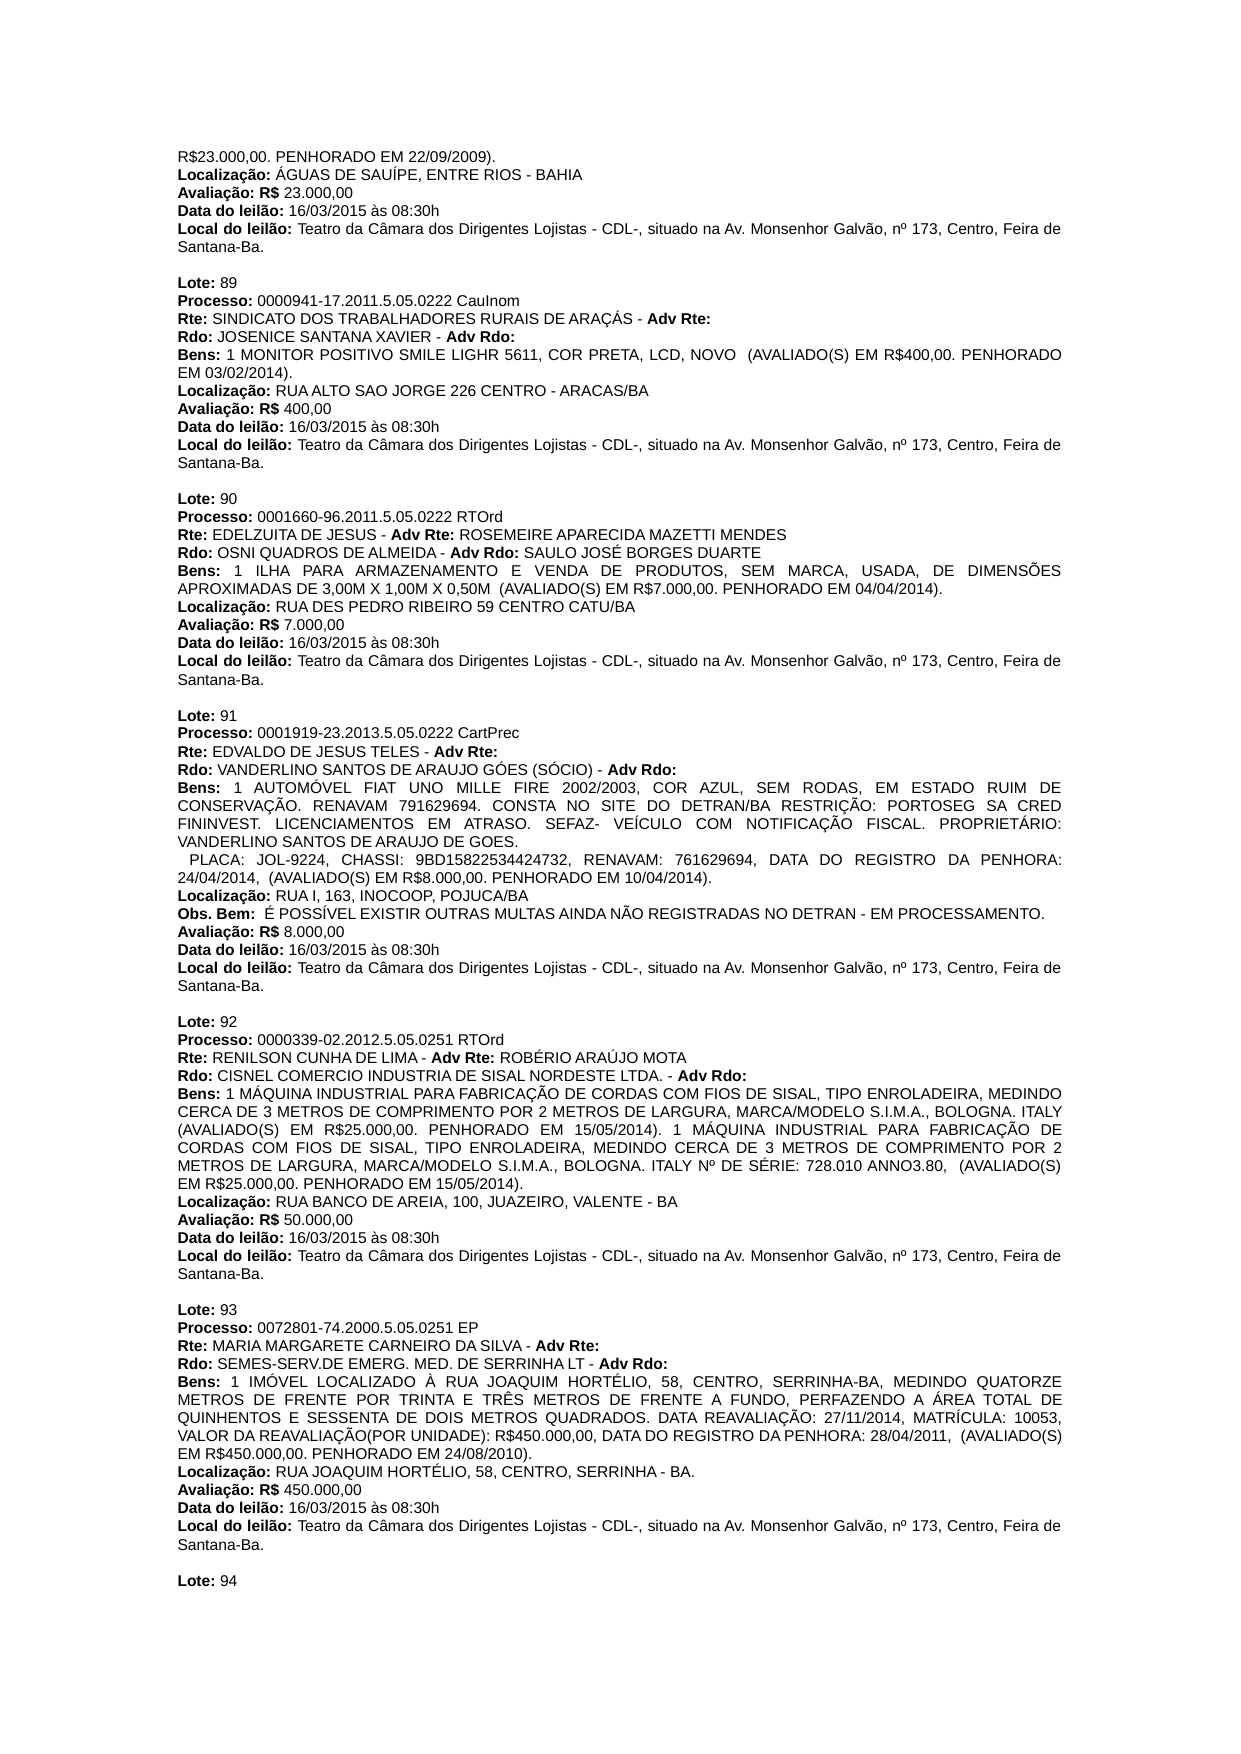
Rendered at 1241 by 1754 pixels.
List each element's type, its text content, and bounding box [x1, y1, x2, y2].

text Lote: 90 [177, 490, 1063, 508]
text Rte: EDELZUITA DE JESUS - Adv Rte: ROSEMEIRE APARECIDA MAZETTI MENDES [177, 526, 1063, 544]
text Data do leilão: 16/03/2015 às 08:30h [177, 941, 1063, 958]
text Localização: RUA DES PEDRO RIBEIRO 59 CENTRO CATU/BA [177, 598, 1063, 616]
text Rte: EDVALDO DE JESUS TELES - Adv Rte: [177, 742, 1063, 760]
text Data do leilão: 16/03/2015 às 08:30h [177, 202, 1063, 220]
text Localização: RUA ALTO SAO JORGE 226 CENTRO - ARACAS/BA [177, 382, 1063, 400]
text Bens: 1 ILHA PARA ARMAZENAMENTO E VENDA DE PRODUTOS, SEM MARCA, USADA, DE DIMENSÕES APROXIMADAS DE 3,00M X 1,00M X 0,50M (AVALIADO(S) EM R$7.000,00. PENHORADO EM 04/04/2014). [177, 562, 1063, 598]
text Avaliação: R$ 7.000,00 [177, 616, 1063, 634]
text Local do leilão: Teatro da Câmara dos Dirigentes Lojistas - CDL-, situado na Av. Monsenhor Galvão, nº 173, Centro, Feira de Santana-Ba. [177, 1247, 1063, 1283]
text Rdo: JOSENICE SANTANA XAVIER - Adv Rdo: [177, 328, 1063, 346]
text Rdo: SEMES-SERV.DE EMERG. MED. DE SERRINHA LT - Adv Rdo: [177, 1355, 1063, 1373]
text Localização: RUA JOAQUIM HORTÉLIO, 58, CENTRO, SERRINHA - BA. [177, 1463, 1063, 1481]
text Local do leilão: Teatro da Câmara dos Dirigentes Lojistas - CDL-, situado na Av. Monsenhor Galvão, nº 173, Centro, Feira de Santana-Ba. [177, 652, 1063, 688]
text Local do leilão: Teatro da Câmara dos Dirigentes Lojistas - CDL-, situado na Av. Monsenhor Galvão, nº 173, Centro, Feira de Santana-Ba. [177, 220, 1063, 256]
text Lote: 92 [177, 1013, 1063, 1031]
text Rdo: VANDERLINO SANTOS DE ARAUJO GÓES (SÓCIO) - Adv Rdo: [177, 760, 1063, 778]
text Avaliação: R$ 450.000,00 [177, 1481, 1063, 1499]
text Rte: MARIA MARGARETE CARNEIRO DA SILVA - Adv Rte: [177, 1337, 1063, 1355]
text Lote: 94 [177, 1571, 1063, 1589]
text Rte: RENILSON CUNHA DE LIMA - Adv Rte: ROBÉRIO ARAÚJO MOTA [177, 1049, 1063, 1067]
text Lote: 89 [177, 274, 1063, 292]
text Avaliação: R$ 23.000,00 [177, 184, 1063, 202]
text Processo: 0072801-74.2000.5.05.0251 EP [177, 1319, 1063, 1337]
text Data do leilão: 16/03/2015 às 08:30h [177, 1499, 1063, 1517]
text Local do leilão: Teatro da Câmara dos Dirigentes Lojistas - CDL-, situado na Av. Monsenhor Galvão, nº 173, Centro, Feira de Santana-Ba. [177, 1517, 1063, 1553]
text Processo: 0001660-96.2011.5.05.0222 RTOrd [177, 508, 1063, 526]
text Data do leilão: 16/03/2015 às 08:30h [177, 1229, 1063, 1247]
text Rdo: OSNI QUADROS DE ALMEIDA - Adv Rdo: SAULO JOSÉ BORGES DUARTE [177, 544, 1063, 562]
text Lote: 91 [177, 706, 1063, 724]
text Data do leilão: 16/03/2015 às 08:30h [177, 634, 1063, 652]
text Avaliação: R$ 8.000,00 [177, 922, 1063, 941]
text Localização: ÁGUAS DE SAUÍPE, ENTRE RIOS - BAHIA [177, 166, 1063, 184]
text PLACA: JOL-9224, CHASSI: 9BD15822534424732, RENAVAM: 761629694, DATA DO REGISTRO DA PENHORA: 24/04/2014, (AVALIADO(S) EM R$8.000,00. PENHORADO EM 10/04/2014). [177, 850, 1063, 886]
text R$23.000,00. PENHORADO EM 22/09/2009). [177, 148, 1063, 166]
text Processo: 0000339-02.2012.5.05.0251 RTOrd [177, 1031, 1063, 1049]
text Localização: RUA BANCO DE AREIA, 100, JUAZEIRO, VALENTE - BA [177, 1193, 1063, 1211]
text Lote: 93 [177, 1301, 1063, 1319]
text Bens: 1 MÁQUINA INDUSTRIAL PARA FABRICAÇÃO DE CORDAS COM FIOS DE SISAL, TIPO ENROLADEIRA, MEDINDO CERCA DE 3 METROS DE COMPRIMENTO POR 2 METROS DE LARGURA, MARCA/MODELO S.I.M.A., BOLOGNA. ITALY (AVALIADO(S) EM R$25.000,00. PENHORADO EM 15/05/2014). 1 MÁQUINA INDUSTRIAL PARA FABRICAÇÃO DE CORDAS COM FIOS DE SISAL, TIPO ENROLADEIRA, MEDINDO CERCA DE 3 METROS DE COMPRIMENTO POR 2 METROS DE LARGURA, MARCA/MODELO S.I.M.A., BOLOGNA. ITALY Nº DE SÉRIE: 728.010 ANNO3.80, (AVALIADO(S) EM R$25.000,00. PENHORADO EM 15/05/2014). [177, 1085, 1063, 1193]
text Local do leilão: Teatro da Câmara dos Dirigentes Lojistas - CDL-, situado na Av. Monsenhor Galvão, nº 173, Centro, Feira de Santana-Ba. [177, 958, 1063, 994]
text Processo: 0000941-17.2011.5.05.0222 CauInom [177, 292, 1063, 310]
text Rdo: CISNEL COMERCIO INDUSTRIA DE SISAL NORDESTE LTDA. - Adv Rdo: [177, 1067, 1063, 1085]
text Bens: 1 IMÓVEL LOCALIZADO À RUA JOAQUIM HORTÉLIO, 58, CENTRO, SERRINHA-BA, MEDINDO QUATORZE METROS DE FRENTE POR TRINTA E TRÊS METROS DE FRENTE A FUNDO, PERFAZENDO A ÁREA TOTAL DE QUINHENTOS E SESSENTA DE DOIS METROS QUADRADOS. DATA REAVALIAÇÃO: 27/11/2014, MATRÍCULA: 10053, VALOR DA REAVALIAÇÃO(POR UNIDADE): R$450.000,00, DATA DO REGISTRO DA PENHORA: 28/04/2011, (AVALIADO(S) EM R$450.000,00. PENHORADO EM 24/08/2010). [177, 1373, 1063, 1463]
text Rte: SINDICATO DOS TRABALHADORES RURAIS DE ARAÇÁS - Adv Rte: [177, 310, 1063, 328]
text Processo: 0001919-23.2013.5.05.0222 CartPrec [177, 724, 1063, 742]
text Obs. Bem: É POSSÍVEL EXISTIR OUTRAS MULTAS AINDA NÃO REGISTRADAS NO DETRAN - EM PROCESSAMENTO. [177, 904, 1063, 922]
text Localização: RUA I, 163, INOCOOP, POJUCA/BA [177, 886, 1063, 904]
text Avaliação: R$ 400,00 [177, 400, 1063, 418]
text Avaliação: R$ 50.000,00 [177, 1211, 1063, 1229]
text Bens: 1 AUTOMÓVEL FIAT UNO MILLE FIRE 2002/2003, COR AZUL, SEM RODAS, EM ESTADO RUIM DE CONSERVAÇÃO. RENAVAM 791629694. CONSTA NO SITE DO DETRAN/BA RESTRIÇÃO: PORTOSEG SA CRED FININVEST. LICENCIAMENTOS EM ATRASO. SEFAZ- VEÍCULO COM NOTIFICAÇÃO FISCAL. PROPRIETÁRIO: VANDERLINO SANTOS DE ARAUJO DE GOES. [177, 778, 1063, 850]
text Local do leilão: Teatro da Câmara dos Dirigentes Lojistas - CDL-, situado na Av. Monsenhor Galvão, nº 173, Centro, Feira de Santana-Ba. [177, 436, 1063, 472]
text Bens: 1 MONITOR POSITIVO SMILE LIGHR 5611, COR PRETA, LCD, NOVO (AVALIADO(S) EM R$400,00. PENHORADO EM 03/02/2014). [177, 346, 1063, 382]
text Data do leilão: 16/03/2015 às 08:30h [177, 418, 1063, 436]
